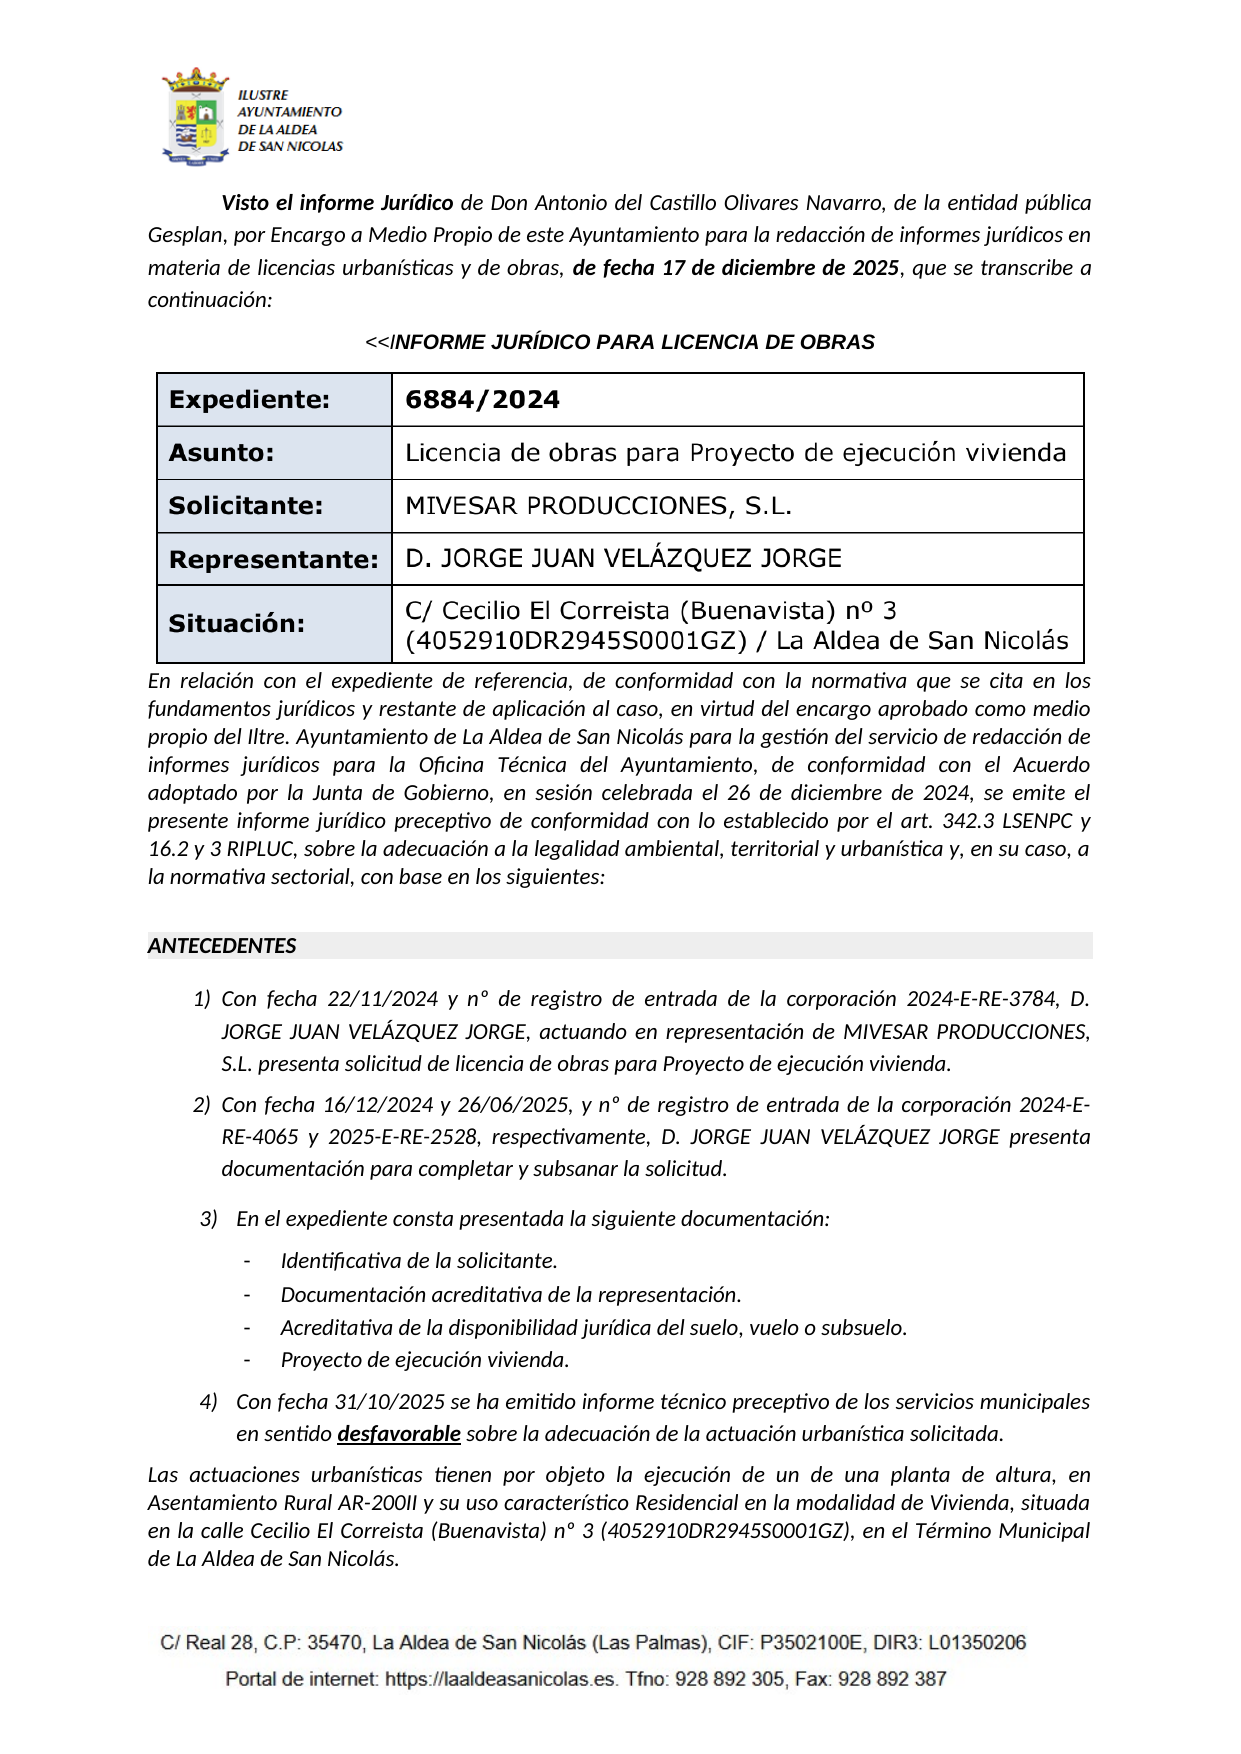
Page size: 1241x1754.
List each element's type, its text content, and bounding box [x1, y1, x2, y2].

list Identificativa de la solicitante. [243, 1246, 1093, 1274]
text En relación con el expediente de referencia, de conformidad con la normativa que se cita en los fundamentos jurídicos y restante de aplicación al caso, en virtud del encargo aprobado como medio propio del Iltre. Ayuntamiento de La Aldea de San Nicolás para la gestión del servicio de redacción de informes jurídicos para la Oficina Técnica del Ayuntamiento, de conformidad con el Acuerdo adoptado por la Junta de Gobierno, en sesión celebrada el 26 de diciembre de 2024, se emite el presente informe jurídico preceptivo de conformidad con lo establecido por el art. 342.3 LSENPC y 16.2 y 3 RIPLUC, sobre la adecuación a la legalidad ambiental, territorial y urbanística y, en su caso, a la normativa sectorial, con base en los siguientes: [148, 404, 1093, 890]
list En el expediente consta presentada la siguiente documentación: [199, 1204, 1093, 1233]
list Documentación acreditativa de la representación. [243, 1280, 1093, 1308]
picture [148, 59, 359, 174]
list Con fecha 16/12/2024 y 26/06/2025, y nº de registro de entrada de la corporación 2024-E-RE-4065 y 2025-E-RE-2528, respectivamente, D. JORGE JUAN VELÁZQUEZ JORGE presenta documentación para completar y subsanar la solicitud. [192, 1090, 1093, 1182]
text Las actuaciones urbanísticas tienen por objeto la ejecución de un de una planta de altura, en Asentamiento Rural AR-200II y su uso característico Residencial en la modalidad de Vivienda, situada en la calle Cecilio El Correista (Buenavista) nº 3 (4052910DR2945S0001GZ), en el Término Municipal de La Aldea de San Nicolás. [148, 1461, 1093, 1573]
picture [154, 366, 1086, 666]
picture [148, 1626, 1033, 1695]
text Visto el informe Jurídico de Don Antonio del Castillo Olivares Navarro, de la entidad pública Gesplan, por Encargo a Medio Propio de este Ayuntamiento para la redacción de informes jurídicos en materia de licencias urbanísticas y de obras, de fecha 17 de diciembre de 2025, que se transcribe a continuación: [148, 188, 1093, 313]
subtitle ANTECEDENTES [148, 932, 1093, 959]
list Con fecha 31/10/2025 se ha emitido informe técnico preceptivo de los servicios municipales en sentido desfavorable sobre la adecuación de la actuación urbanística solicitada. [199, 1387, 1093, 1447]
list Acreditativa de la disponibilidad jurídica del suelo, vuelo o subsuelo. [243, 1313, 1093, 1341]
list Con fecha 22/11/2024 y nº de registro de entrada de la corporación 2024-E-RE-3784, D. JORGE JUAN VELÁZQUEZ JORGE, actuando en representación de MIVESAR PRODUCCIONES, S.L. presenta solicitud de licencia de obras para Proyecto de ejecución vivienda. [192, 984, 1093, 1077]
text <<INFORME JURÍDICO PARA LICENCIA DE OBRAS [148, 330, 1093, 354]
list Proyecto de ejecución vivienda. [243, 1345, 1093, 1373]
